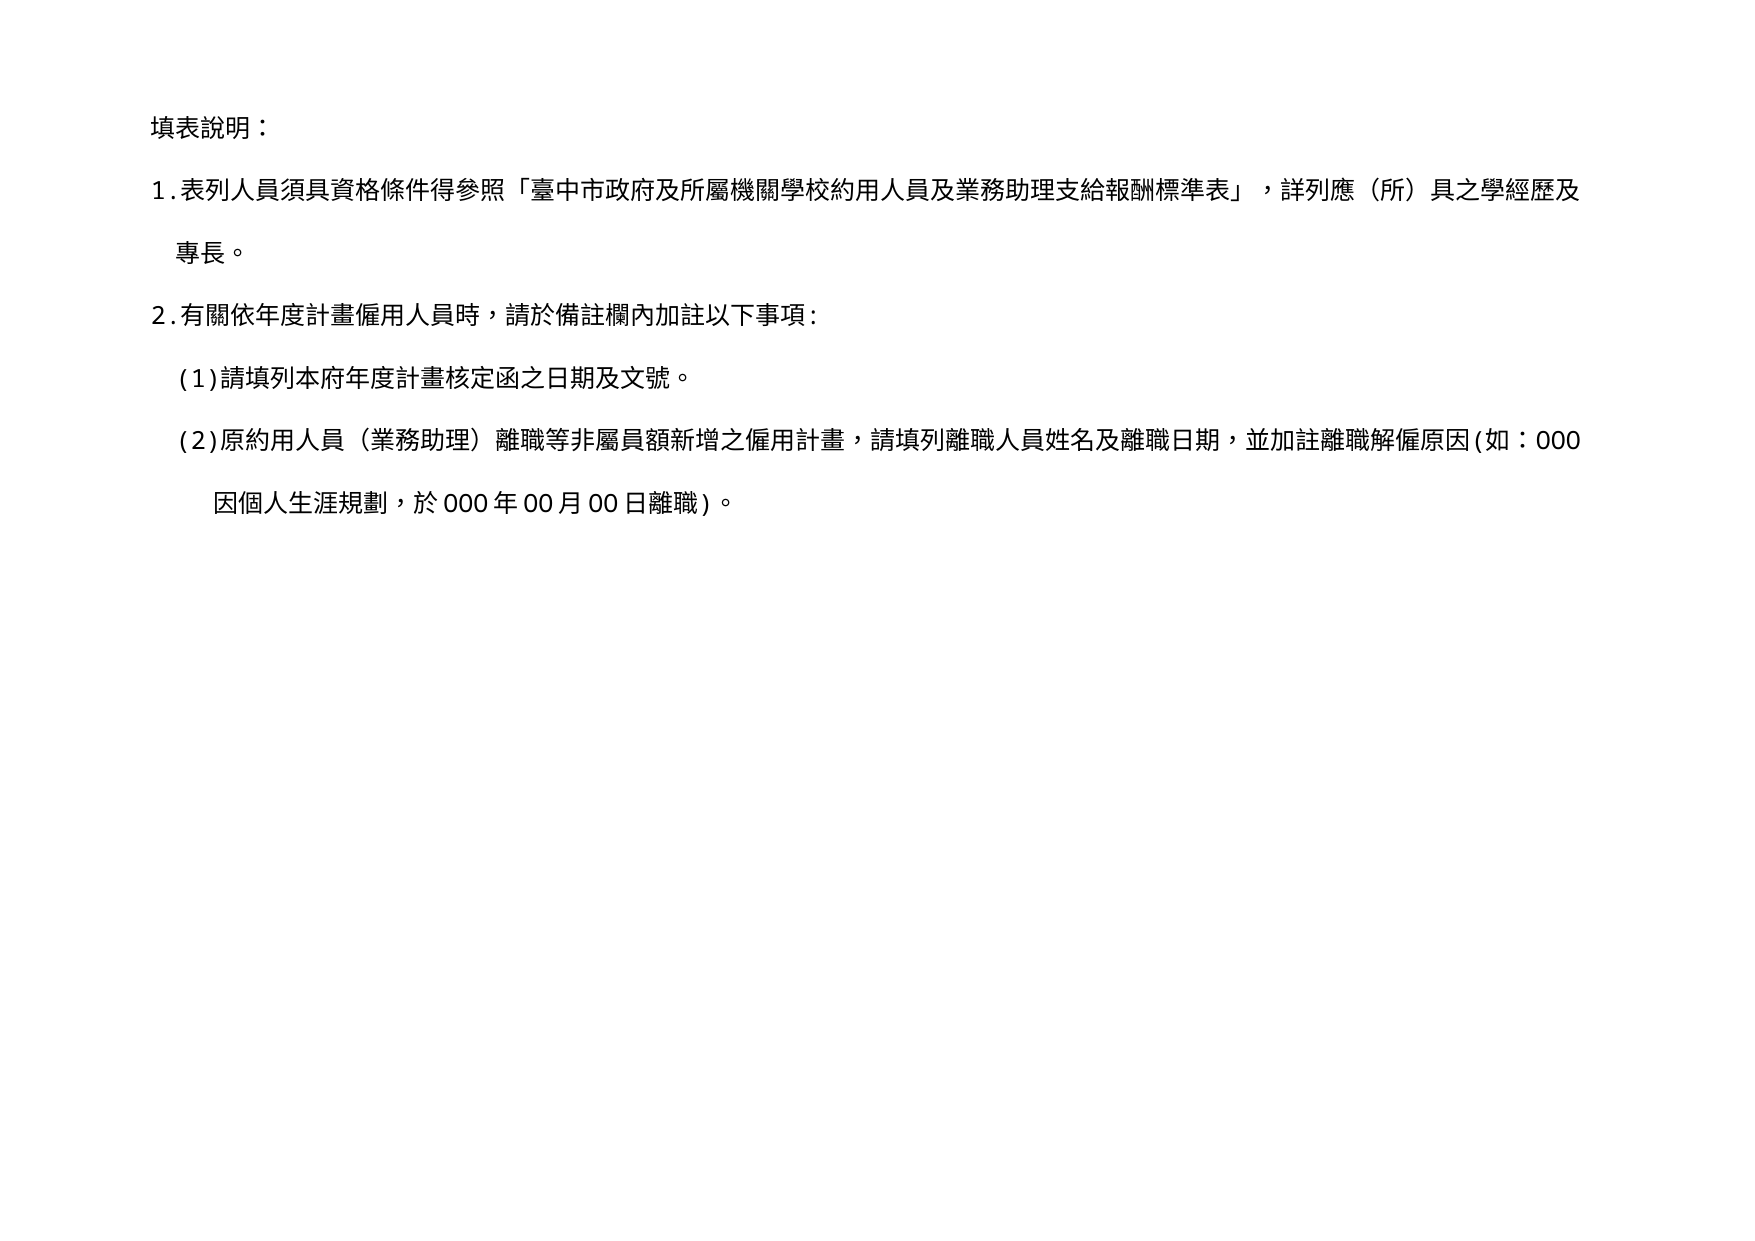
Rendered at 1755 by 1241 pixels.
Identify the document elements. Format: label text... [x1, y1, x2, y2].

table_cell 填表說明： 1.表列人員須具資格條件得參照「臺中市政府及所屬機關學校約用人員及業務助理支給報酬標準表」，詳列應（所）具之學經歷及專長。 2.有關依年度計畫僱用人員時，請於備註欄內加註以下事項: (1)請填列本府年度計畫核定函之日期及文號。 (2)原約用人員（業務助理）離職等非屬員額新增之僱用計畫，請填列離職人員姓名及離職日期，並加註離職解僱原因(如：OOO因個人生涯規劃，於OOO年OO月OO日離職)。 [148, 84, 1606, 522]
